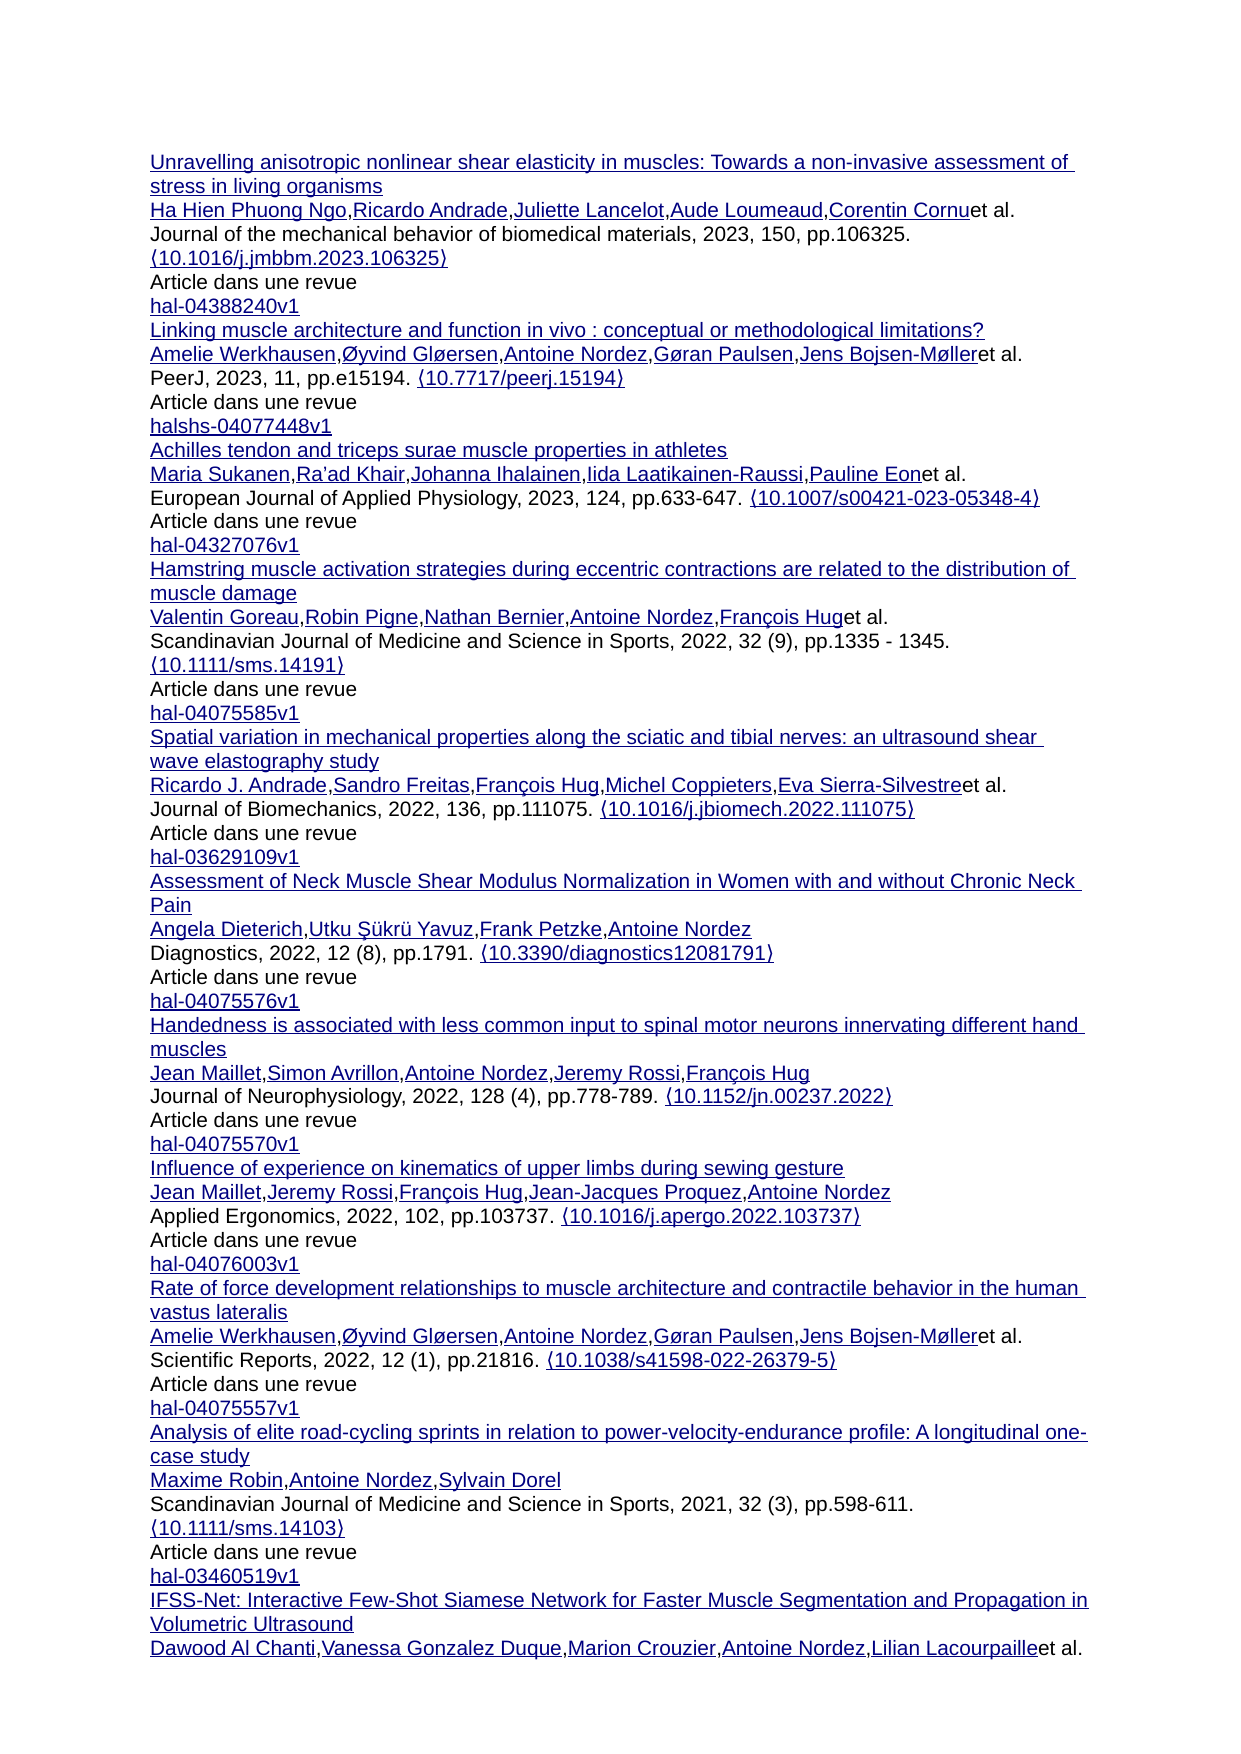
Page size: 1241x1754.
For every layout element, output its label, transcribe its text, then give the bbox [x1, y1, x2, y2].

table_cell IFSS-Net: Interactive Few-Shot Siamese Network for Faster Muscle Segmentation and Propagation in Volumetric Ultrasound Dawood Al Chanti,Vanessa Gonzalez Duque,Marion Crouzier,Antoine Nordez,Lilian Lacourpailleet al. [150, 1588, 1090, 1659]
table_cell Achilles tendon and triceps surae muscle properties in athletes Maria Sukanen,Ra’ad Khair,Johanna Ihalainen,Iida Laatikainen-Raussi,Pauline Eonet al. European Journal of Applied Physiology, 2023, 124, pp.633-647. ⟨10.1007/s00421-023-05348-4⟩ Article dans une revue hal-04327076v1 [150, 438, 1090, 557]
table_cell Rate of force development relationships to muscle architecture and contractile behavior in the human vastus lateralis Amelie Werkhausen,Øyvind Gløersen,Antoine Nordez,Gøran Paulsen,Jens Bojsen-Mølleret al. Scientific Reports, 2022, 12 (1), pp.21816. ⟨10.1038/s41598-022-26379-5⟩ Article dans une revue hal-04075557v1 [150, 1276, 1090, 1420]
table_cell Assessment of Neck Muscle Shear Modulus Normalization in Women with and without Chronic Neck Pain Angela Dieterich,Utku Şükrü Yavuz,Frank Petzke,Antoine Nordez Diagnostics, 2022, 12 (8), pp.1791. ⟨10.3390/diagnostics12081791⟩ Article dans une revue hal-04075576v1 [150, 869, 1090, 1012]
table_cell Influence of experience on kinematics of upper limbs during sewing gesture Jean Maillet,Jeremy Rossi,François Hug,Jean-Jacques Proquez,Antoine Nordez Applied Ergonomics, 2022, 102, pp.103737. ⟨10.1016/j.apergo.2022.103737⟩ Article dans une revue hal-04076003v1 [150, 1156, 1090, 1276]
table_cell Unravelling anisotropic nonlinear shear elasticity in muscles: Towards a non-invasive assessment of stress in living organisms Ha Hien Phuong Ngo,Ricardo Andrade,Juliette Lancelot,Aude Loumeaud,Corentin Cornuet al. Journal of the mechanical behavior of biomedical materials, 2023, 150, pp.106325. ⟨10.1016/j.jmbbm.2023.106325⟩ Article dans une revue hal-04388240v1 [150, 150, 1090, 318]
table_cell Spatial variation in mechanical properties along the sciatic and tibial nerves: an ultrasound shear wave elastography study Ricardo J. Andrade,Sandro Freitas,François Hug,Michel Coppieters,Eva Sierra-Silvestreet al. Journal of Biomechanics, 2022, 136, pp.111075. ⟨10.1016/j.jbiomech.2022.111075⟩ Article dans une revue hal-03629109v1 [150, 725, 1090, 869]
table_cell Handedness is associated with less common input to spinal motor neurons innervating different hand muscles Jean Maillet,Simon Avrillon,Antoine Nordez,Jeremy Rossi,François Hug Journal of Neurophysiology, 2022, 128 (4), pp.778-789. ⟨10.1152/jn.00237.2022⟩ Article dans une revue hal-04075570v1 [150, 1013, 1090, 1156]
table_cell Hamstring muscle activation strategies during eccentric contractions are related to the distribution of muscle damage Valentin Goreau,Robin Pigne,Nathan Bernier,Antoine Nordez,François Huget al. Scandinavian Journal of Medicine and Science in Sports, 2022, 32 (9), pp.1335 - 1345. ⟨10.1111/sms.14191⟩ Article dans une revue hal-04075585v1 [150, 557, 1090, 725]
table_cell Linking muscle architecture and function in vivo : conceptual or methodological limitations? Amelie Werkhausen,Øyvind Gløersen,Antoine Nordez,Gøran Paulsen,Jens Bojsen-Mølleret al. PeerJ, 2023, 11, pp.e15194. ⟨10.7717/peerj.15194⟩ Article dans une revue halshs-04077448v1 [150, 318, 1090, 437]
table_cell Analysis of elite road‐cycling sprints in relation to power‐velocity‐endurance profile: A longitudinal one‐case study Maxime Robin,Antoine Nordez,Sylvain Dorel Scandinavian Journal of Medicine and Science in Sports, 2021, 32 (3), pp.598-611. ⟨10.1111/sms.14103⟩ Article dans une revue hal-03460519v1 [150, 1420, 1090, 1587]
